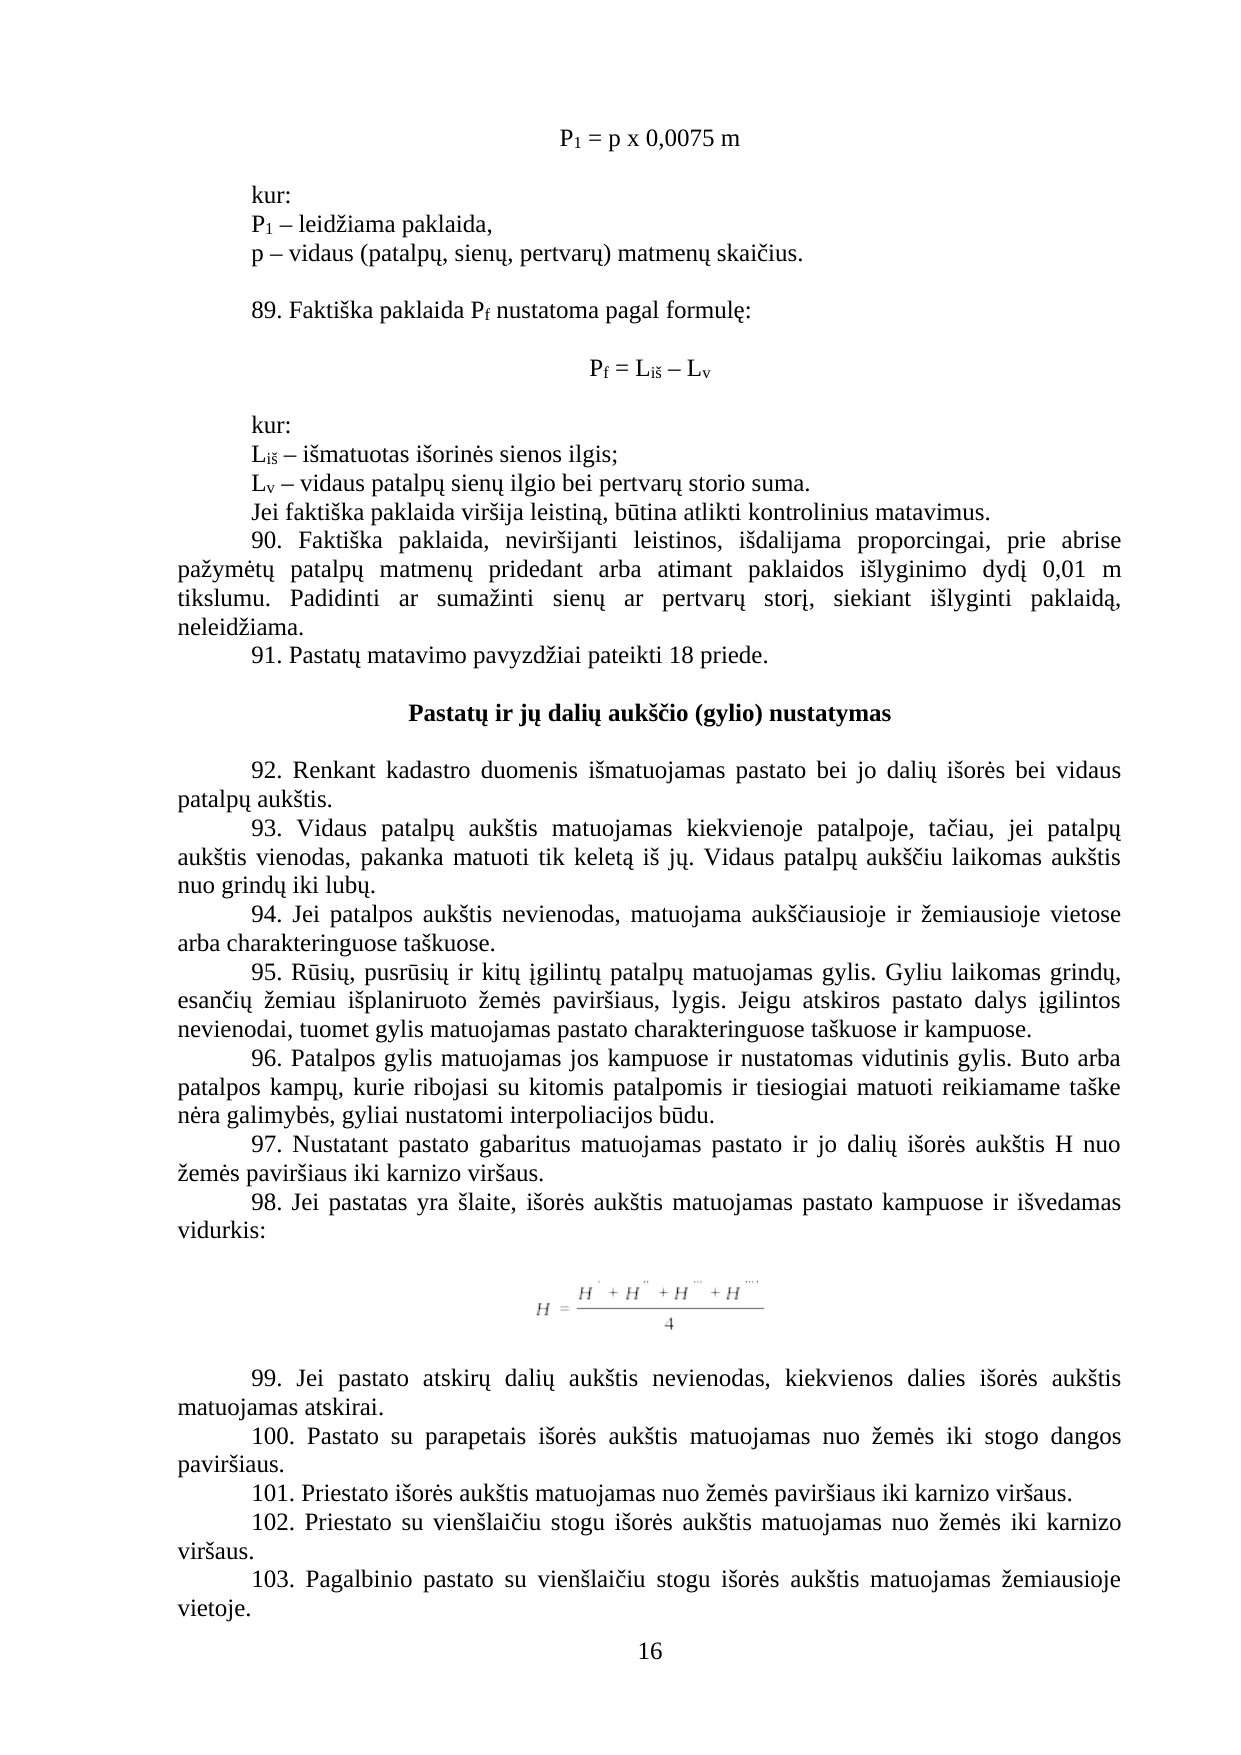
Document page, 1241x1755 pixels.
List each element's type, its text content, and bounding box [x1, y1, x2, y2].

text 101. Priestato išorės aukštis matuojamas nuo žemės paviršiaus iki karnizo viršaus. [177, 1478, 1122, 1507]
text kur: [177, 411, 1122, 439]
text P1 = p x 0,0075 m [177, 123, 1122, 152]
text Pf = Liš – Lv [177, 353, 1122, 382]
text P1 – leidžiama paklaida, [177, 209, 1122, 238]
text Lv – vidaus patalpų sienų ilgio bei pertvarų storio suma. [177, 468, 1122, 497]
text 95. Rūsių, pusrūsių ir kitų įgilintų patalpų matuojamas gylis. Gyliu laikomas grindų, esančių žemiau išplaniruoto žemės paviršiaus, lygis. Jeigu atskiros pastato dalys įgilintos nevienodai, tuomet gylis matuojamas pastato charakteringuose taškuose ir kampuose. [177, 957, 1122, 1043]
text Liš – išmatuotas išorinės sienos ilgis; [177, 439, 1122, 468]
text 90. Faktiška paklaida, neviršijanti leistinos, išdalijama proporcingai, prie abrise pažymėtų patalpų matmenų pridedant arba atimant paklaidos išlyginimo dydį 0,01 m tikslumu. Padidinti ar sumažinti sienų ar pertvarų storį, siekiant išlyginti paklaidą, neleidžiama. [177, 526, 1122, 641]
text 97. Nustatant pastato gabaritus matuojamas pastato ir jo dalių išorės aukštis H nuo žemės paviršiaus iki karnizo viršaus. [177, 1129, 1122, 1187]
text 102. Priestato su vienšlaičiu stogu išorės aukštis matuojamas nuo žemės iki karnizo viršaus. [177, 1507, 1122, 1564]
text 98. Jei pastatas yra šlaite, išorės aukštis matuojamas pastato kampuose ir išvedamas vidurkis: [177, 1187, 1122, 1244]
text 89. Faktiška paklaida Pf nustatoma pagal formulę: [177, 296, 1122, 324]
text 92. Renkant kadastro duomenis išmatuojamas pastato bei jo dalių išorės bei vidaus patalpų aukštis. [177, 756, 1122, 813]
text 99. Jei pastato atskirų dalių aukštis nevienodas, kiekvienos dalies išorės aukštis matuojamas atskirai. [177, 1363, 1122, 1421]
text 96. Patalpos gylis matuojamas jos kampuose ir nustatomas vidutinis gylis. Buto arba patalpos kampų, kurie ribojasi su kitomis patalpomis ir tiesiogiai matuoti reikiamame taške nėra galimybės, gyliai nustatomi interpoliacijos būdu. [177, 1043, 1122, 1129]
text 93. Vidaus patalpų aukštis matuojamas kiekvienoje patalpoje, tačiau, jei patalpų aukštis vienodas, pakanka matuoti tik keletą iš jų. Vidaus patalpų aukščiu laikomas aukštis nuo grindų iki lubų. [177, 813, 1122, 899]
text Jei faktiška paklaida viršija leistiną, būtina atlikti kontrolinius matavimus. [177, 497, 1122, 526]
text 103. Pagalbinio pastato su vienšlaičiu stogu išorės aukštis matuojamas žemiausioje vietoje. [177, 1564, 1122, 1622]
text 100. Pastato su parapetais išorės aukštis matuojamas nuo žemės iki stogo dangos paviršiaus. [177, 1421, 1122, 1478]
text p – vidaus (patalpų, sienų, pertvarų) matmenų skaičius. [177, 238, 1122, 267]
text 94. Jei patalpos aukštis nevienodas, matuojama aukščiausioje ir žemiausioje vietose arba charakteringuose taškuose. [177, 899, 1122, 957]
text Pastatų ir jų dalių aukščio (gylio) nustatymas [177, 698, 1122, 727]
text 91. Pastatų matavimo pavyzdžiai pateikti 18 priede. [177, 641, 1122, 669]
text kur: [177, 181, 1122, 209]
